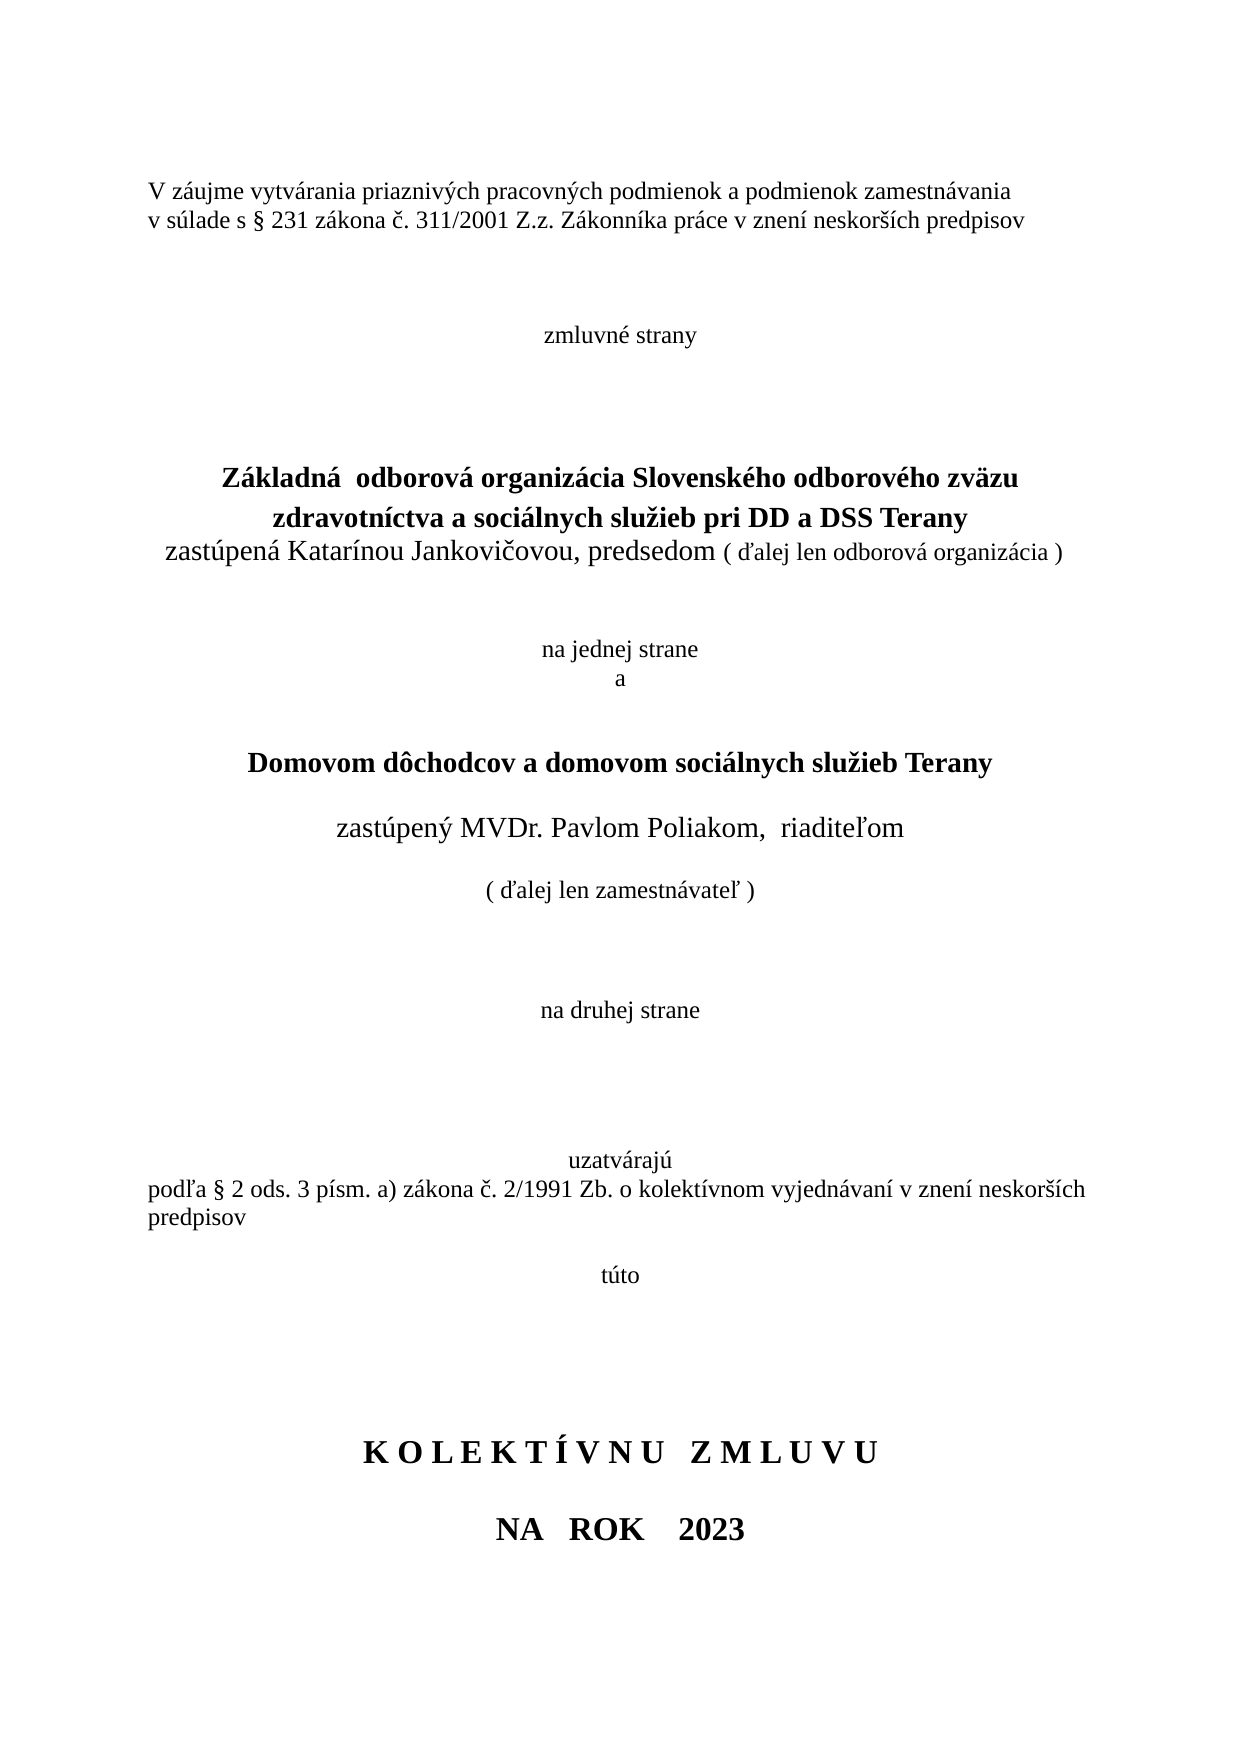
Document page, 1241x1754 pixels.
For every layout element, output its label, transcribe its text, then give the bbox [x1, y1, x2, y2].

text a [148, 663, 1093, 692]
text zastúpená Katarínou Jankovičovou, predsedom ( ďalej len odborová organizácia ) [148, 533, 1093, 567]
subtitle na druhej strane [148, 995, 1093, 1024]
text na jednej strane [148, 634, 1093, 663]
subtitle Základná odborová organizácia Slovenského odborového zväzu [148, 460, 1093, 494]
subtitle ( ďalej len zamestnávateľ ) [148, 875, 1093, 904]
subtitle K O L E K T Í V N U Z M L U V U [148, 1432, 1093, 1471]
subtitle Domovom dôchodcov a domovom sociálnych služieb Terany [148, 745, 1093, 779]
text uzatvárajú [148, 1145, 1093, 1174]
text V záujme vytvárania priaznivých pracovných podmienok a podmienok zamestnávania v súlade s § 231 zákona č. 311/2001 Z.z. Zákonníka práce v znení neskorších predpisov [148, 176, 1093, 234]
text zdravotníctva a sociálnych služieb pri DD a DSS Terany [148, 500, 1093, 533]
text túto [148, 1260, 1093, 1289]
subtitle zastúpený MVDr. Pavlom Poliakom, riaditeľom [148, 810, 1093, 844]
text podľa § 2 ods. 3 písm. a) zákona č. 2/1991 Zb. o kolektívnom vyjednávaní v znení neskorších predpisov [148, 1174, 1093, 1231]
text zmluvné strany [148, 320, 1093, 349]
text NA ROK 2023 [148, 1509, 1093, 1547]
